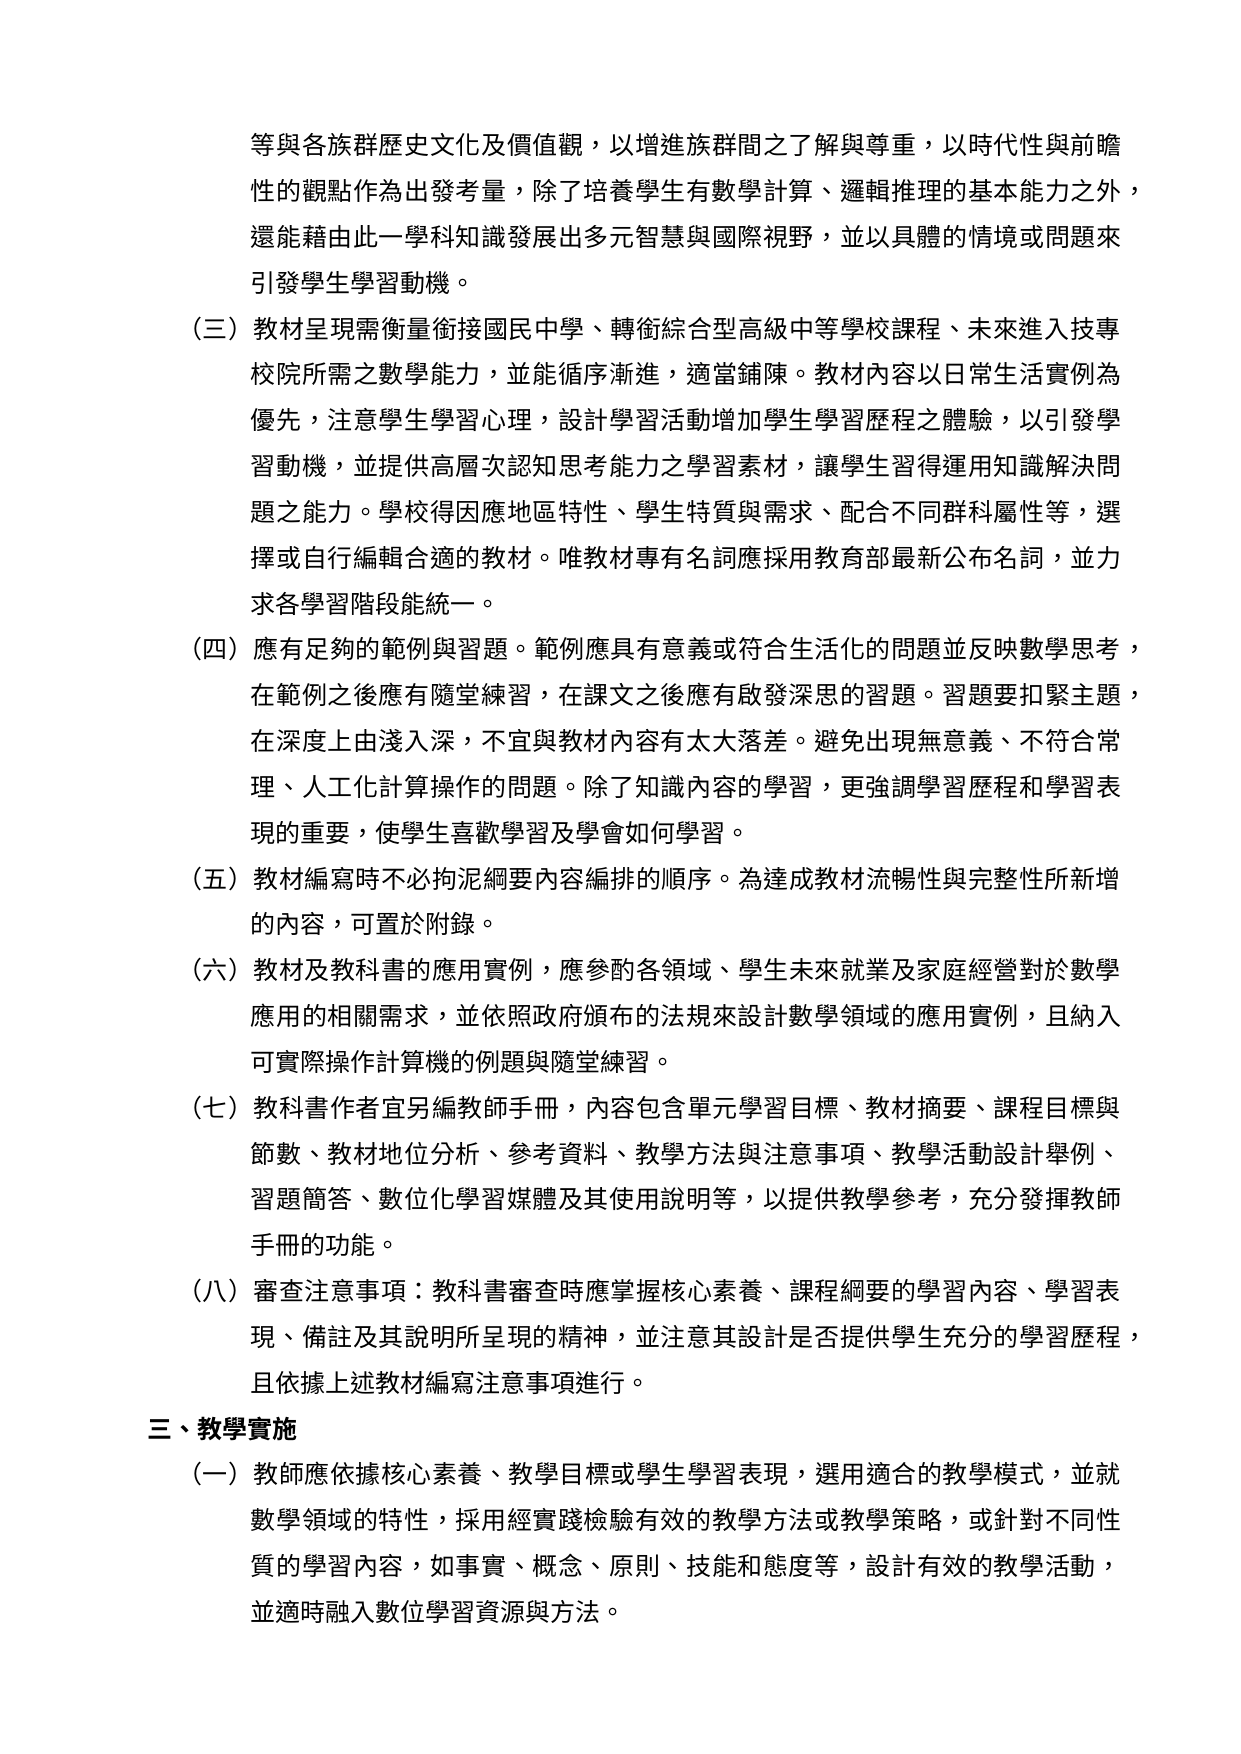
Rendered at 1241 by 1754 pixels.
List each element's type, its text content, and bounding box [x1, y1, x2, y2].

text （七）教科書作者宜另編教師手冊，內容包含單元學習目標、教材摘要、課程目標與節數、教材地位分析、參考資料、教學方法與注意事項、教學活動設計舉例、習題簡答、數位化學習媒體及其使用說明等，以提供教學參考，充分發揮教師手冊的功能。 [177, 1081, 1122, 1264]
text （三）教材呈現需衡量銜接國民中學、轉銜綜合型高級中等學校課程、未來進入技專校院所需之數學能力，並能循序漸進，適當鋪陳。教材內容以日常生活實例為優先，注意學生學習心理，設計學習活動增加學生學習歷程之體驗，以引發學習動機，並提供高層次認知思考能力之學習素材，讓學生習得運用知識解決問題之能力。學校得因應地區特性、學生特質與需求、配合不同群科屬性等，選擇或自行編輯合適的教材。唯教材專有名詞應採用教育部最新公布名詞，並力求各學習階段能統一。 [177, 301, 1122, 622]
text 三、教學實施 [118, 1401, 1122, 1447]
text （六）教材及教科書的應用實例，應參酌各領域、學生未來就業及家庭經營對於數學應用的相關需求，並依照政府頒布的法規來設計數學領域的應用實例，且納入可實際操作計算機的例題與隨堂練習。 [177, 943, 1122, 1081]
text （四）應有足夠的範例與習題。範例應具有意義或符合生活化的問題並反映數學思考，在範例之後應有隨堂練習，在課文之後應有啟發深思的習題。習題要扣緊主題，在深度上由淺入深，不宜與教材內容有太大落差。避免出現無意義、不符合常理、人工化計算操作的問題。除了知識內容的學習，更強調學習歷程和學習表現的重要，使學生喜歡學習及學會如何學習。 [177, 622, 1122, 851]
text （八）審查注意事項：教科書審查時應掌握核心素養、課程綱要的學習內容、學習表現、備註及其說明所呈現的精神，並注意其設計是否提供學生充分的學習歷程，且依據上述教材編寫注意事項進行。 [177, 1264, 1122, 1401]
text （一）教師應依據核心素養、教學目標或學生學習表現，選用適合的教學模式，並就數學領域的特性，採用經實踐檢驗有效的教學方法或教學策略，或針對不同性質的學習內容，如事實、概念、原則、技能和態度等，設計有效的教學活動，並適時融入數位學習資源與方法。 [177, 1447, 1122, 1631]
text （二）教材編選的內容應含有數學領域核心素養的理念，須融人權教育、環境教育、海洋教育、家庭教育、勞工權益等各方議題，並採多元文化觀點，納入性別平等與各族群歷史文化及價值觀，以增進族群間之了解與尊重，以時代性與前瞻性的觀點作為出發考量，除了培養學生有數學計算、邏輯推理的基本能力之外，還能藉由此一學科知識發展出多元智慧與國際視野，並以具體的情境或問題來引發學生學習動機。 [177, 118, 1122, 301]
text （五）教材編寫時不必拘泥綱要內容編排的順序。為達成教材流暢性與完整性所新增的內容，可置於附錄。 [177, 851, 1122, 943]
